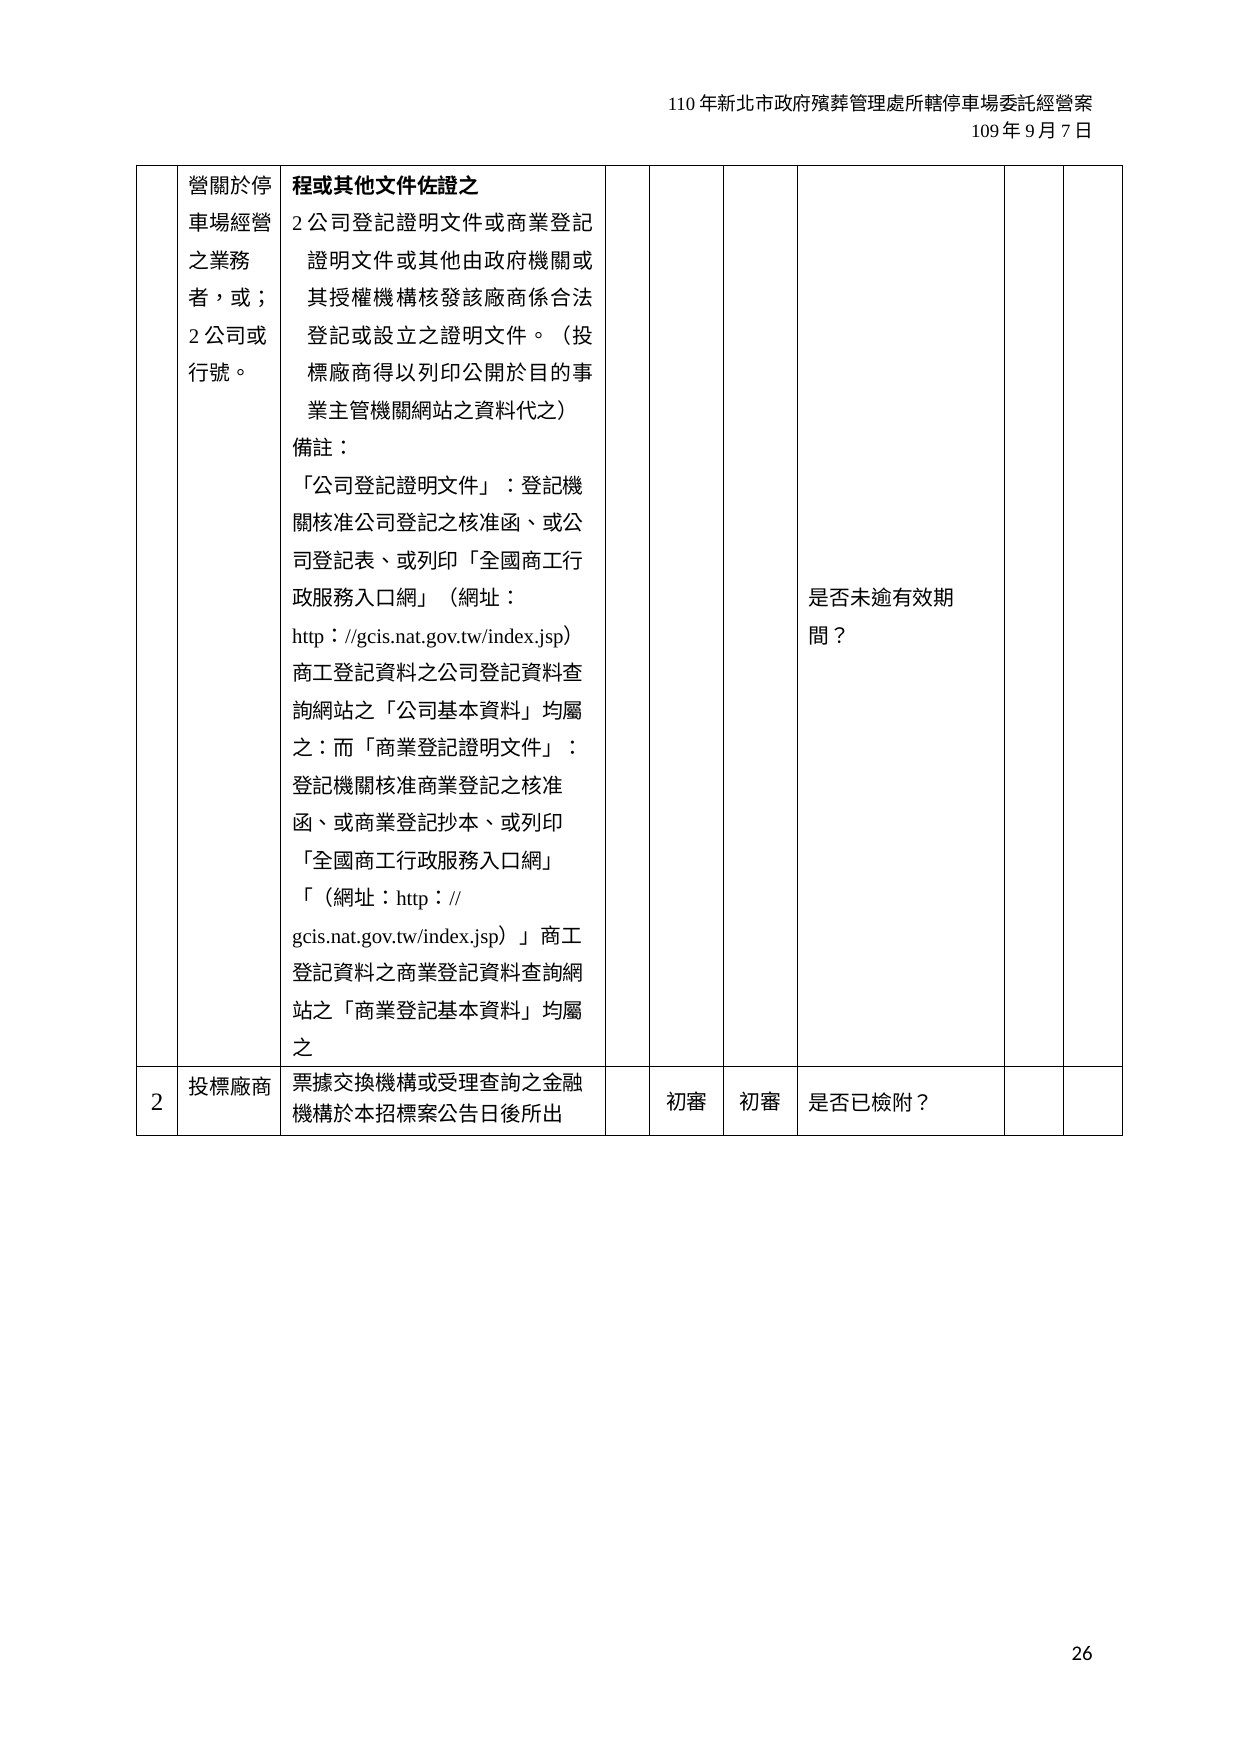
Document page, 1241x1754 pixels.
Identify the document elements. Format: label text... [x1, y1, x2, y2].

table_cell 是否已檢附？ [798, 1067, 1004, 1135]
table_cell 程或其他文件佐證之 2公司登記證明文件或商業登記證明文件或其他由政府機關或其授權機構核發該廠商係合法登記或設立之證明文件。（投標廠商得以列印公開於目的事業主管機關網站之資料代之） 備註： 「公司登記證明文件」：登記機關核准公司登記之核准函、或公司登記表、或列印「全國商工行政服務入口網」（網址：http：//gcis.nat.gov.tw/index.jsp）商工登記資料之公司登記資料查詢網站之「公司基本資料」均屬之：而「商業登記證明文件」：登記機關核准商業登記之核准函、或商業登記抄本、或列印「全國商工行政服務入口網」「（網址：http：//gcis.nat.gov.tw/index.jsp）」商工登記資料之商業登記資料查詢網站之「商業登記基本資料」均屬之 [281, 166, 605, 1066]
table_cell 投標廠商 [178, 1067, 280, 1135]
table_cell [606, 1067, 649, 1135]
table_cell 初審 [650, 1067, 723, 1135]
table_cell [1005, 166, 1063, 1066]
table_cell 票據交換機構或受理查詢之金融機構於本招標案公告日後所出 [281, 1067, 605, 1135]
table_cell [1005, 1067, 1063, 1135]
table_cell [724, 166, 797, 1066]
table_cell [1064, 1067, 1122, 1135]
table_cell 初審 [724, 1067, 797, 1135]
table_cell [606, 166, 649, 1066]
table_cell 是否未逾有效期間？ [798, 166, 1004, 1066]
table_cell [137, 166, 177, 1066]
table_cell 營關於停車場經營之業務者，或； 2 公司或行號。 [178, 166, 280, 1066]
table_cell [650, 166, 723, 1066]
table_cell 2 [137, 1067, 177, 1135]
table_cell [1064, 166, 1122, 1066]
